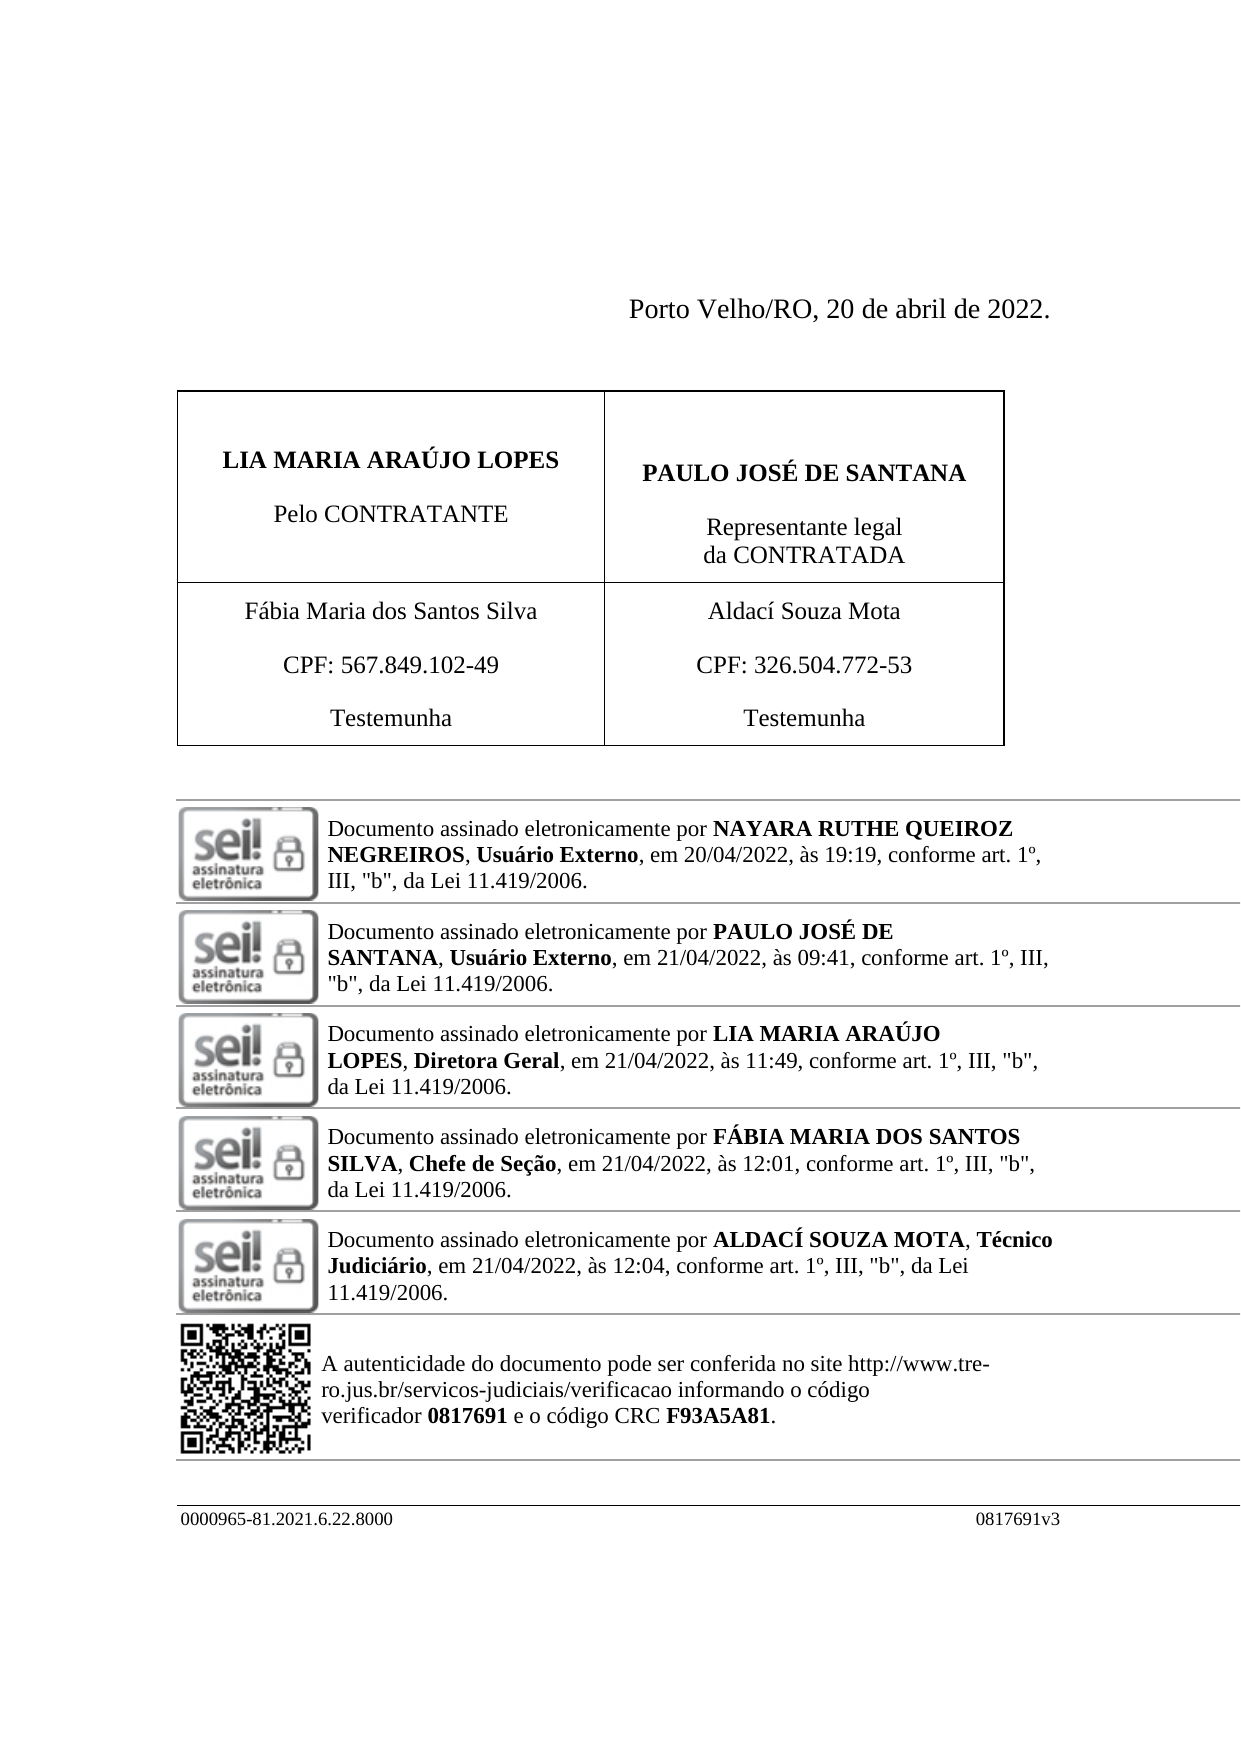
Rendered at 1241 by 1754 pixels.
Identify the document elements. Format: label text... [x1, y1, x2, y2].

table_header 0817691v3 [620, 1506, 1063, 1533]
table_header A autenticidade do documento pode ser conferida no site http://www.tre-ro.jus.br/servicos-judiciais/verificacao informando o código verificador 0817691 e o código CRC F93A5A81. [320, 1320, 1063, 1458]
table_header [177, 806, 326, 902]
table_header Documento assinado eletronicamente por FÁBIA MARIA DOS SANTOS SILVA, Chefe de Seção, em 21/04/2022, às 12:01, conforme art. 1º, III, "b", da Lei 11.419/2006. [326, 1115, 1063, 1210]
table_cell Aldací Souza Mota CPF: 326.504.772-53 Testemunha [605, 583, 1003, 745]
table_header Documento assinado eletronicamente por ALDACÍ SOUZA MOTA, Técnico Judiciário, em 21/04/2022, às 12:04, conforme art. 1º, III, "b", da Lei 11.419/2006. [326, 1218, 1063, 1313]
table_header Documento assinado eletronicamente por NAYARA RUTHE QUEIROZ NEGREIROS, Usuário Externo, em 20/04/2022, às 19:19, conforme art. 1º, III, "b", da Lei 11.419/2006. [326, 806, 1063, 902]
table_header [177, 1218, 326, 1313]
table_header PAULO JOSÉ DE SANTANA Representante legal da CONTRATADA [605, 392, 1003, 582]
table_header [177, 909, 326, 1005]
table_header 0000965-81.2021.6.22.8000 [177, 1506, 620, 1533]
text Porto Velho/RO, 20 de abril de 2022. [190, 292, 1051, 324]
table_header Documento assinado eletronicamente por PAULO JOSÉ DE SANTANA, Usuário Externo, em 21/04/2022, às 09:41, conforme art. 1º, III, "b", da Lei 11.419/2006. [326, 909, 1063, 1005]
table_header [177, 1320, 319, 1458]
table_header Documento assinado eletronicamente por LIA MARIA ARAÚJO LOPES, Diretora Geral, em 21/04/2022, às 11:49, conforme art. 1º, III, "b", da Lei 11.419/2006. [326, 1012, 1063, 1107]
table_header [177, 1012, 326, 1107]
table_header LIA MARIA ARAÚJO LOPES Pelo CONTRATANTE [178, 392, 604, 582]
table_header [177, 1115, 326, 1210]
table_cell Fábia Maria dos Santos Silva CPF: 567.849.102-49 Testemunha [178, 583, 604, 745]
